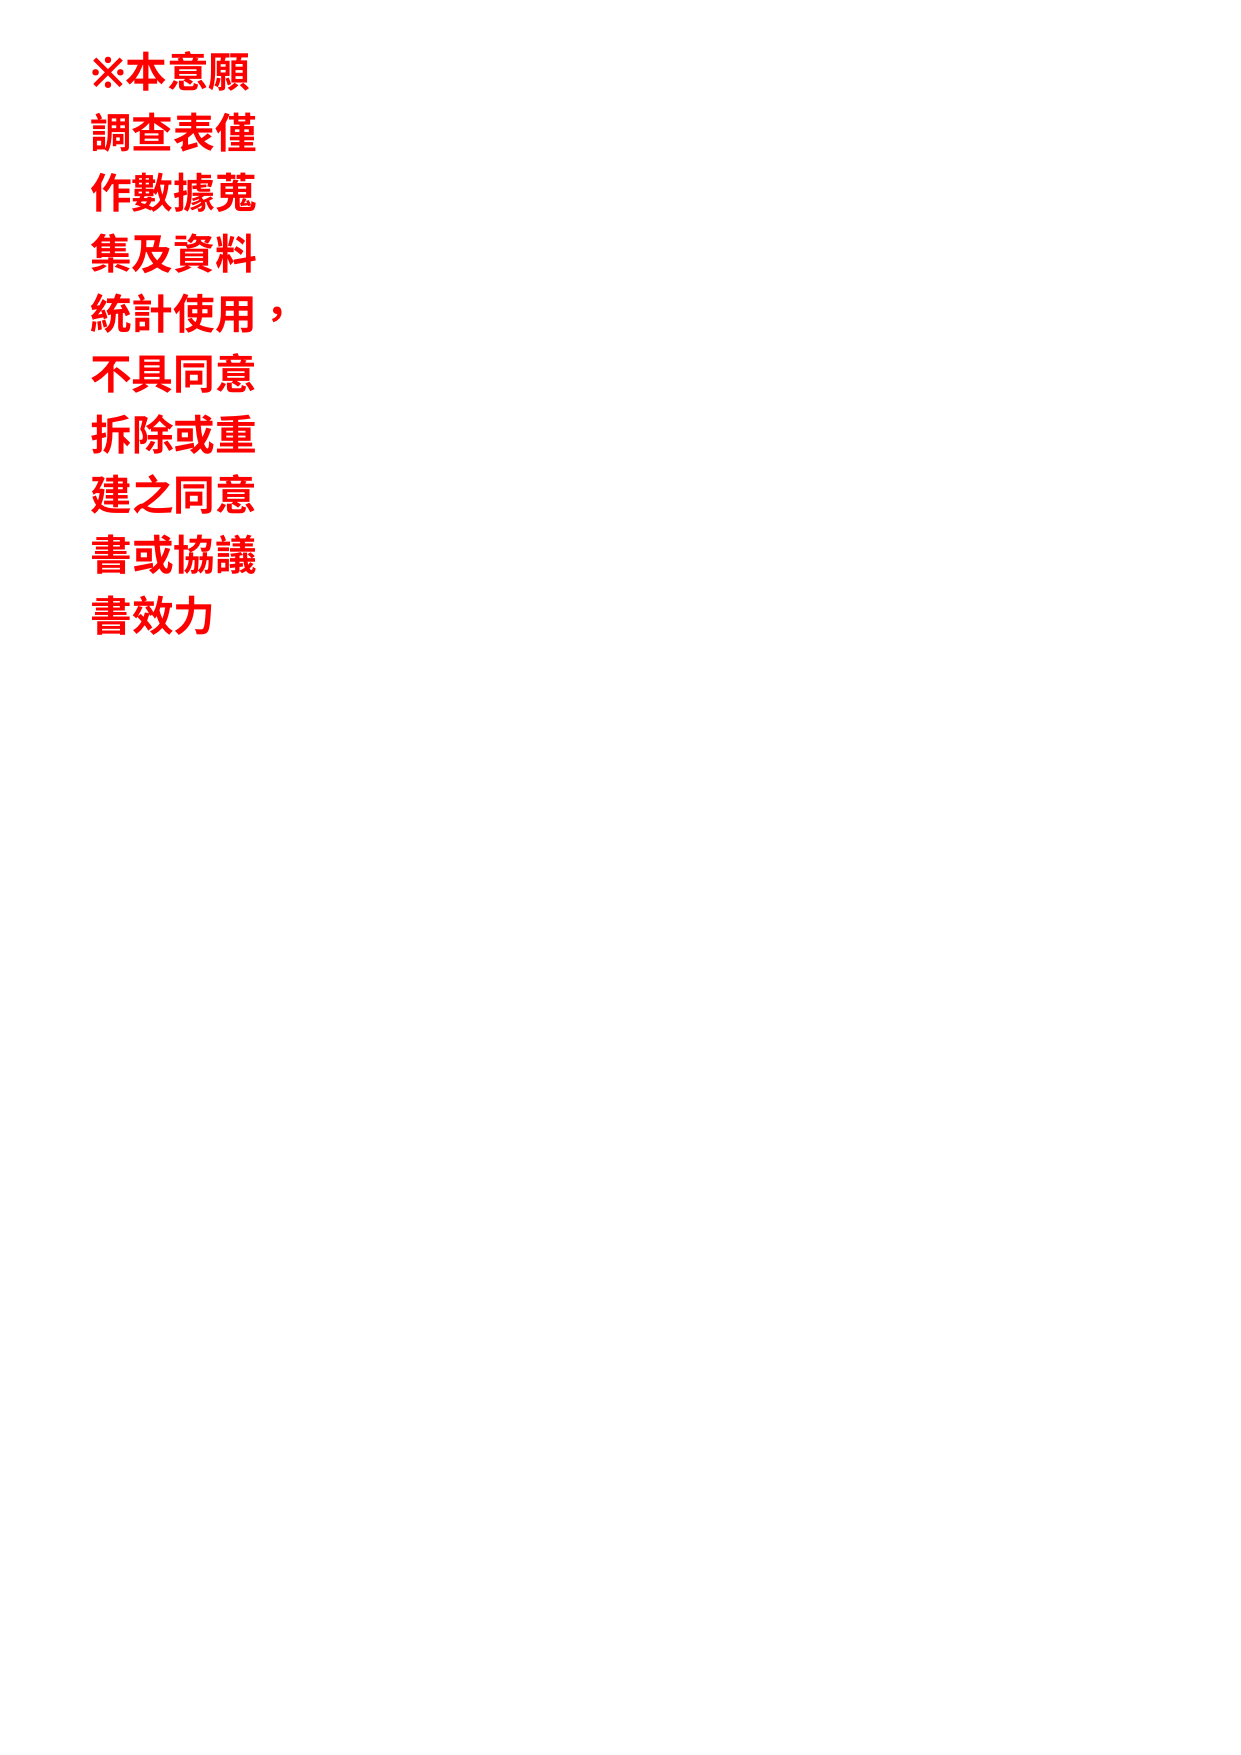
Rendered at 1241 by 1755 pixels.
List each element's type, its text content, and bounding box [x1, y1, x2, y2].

text ※本意願調查表僅作數據蒐集及資料統計使用，不具同意拆除或重建之同意書或協議書效力 [90, 39, 281, 643]
